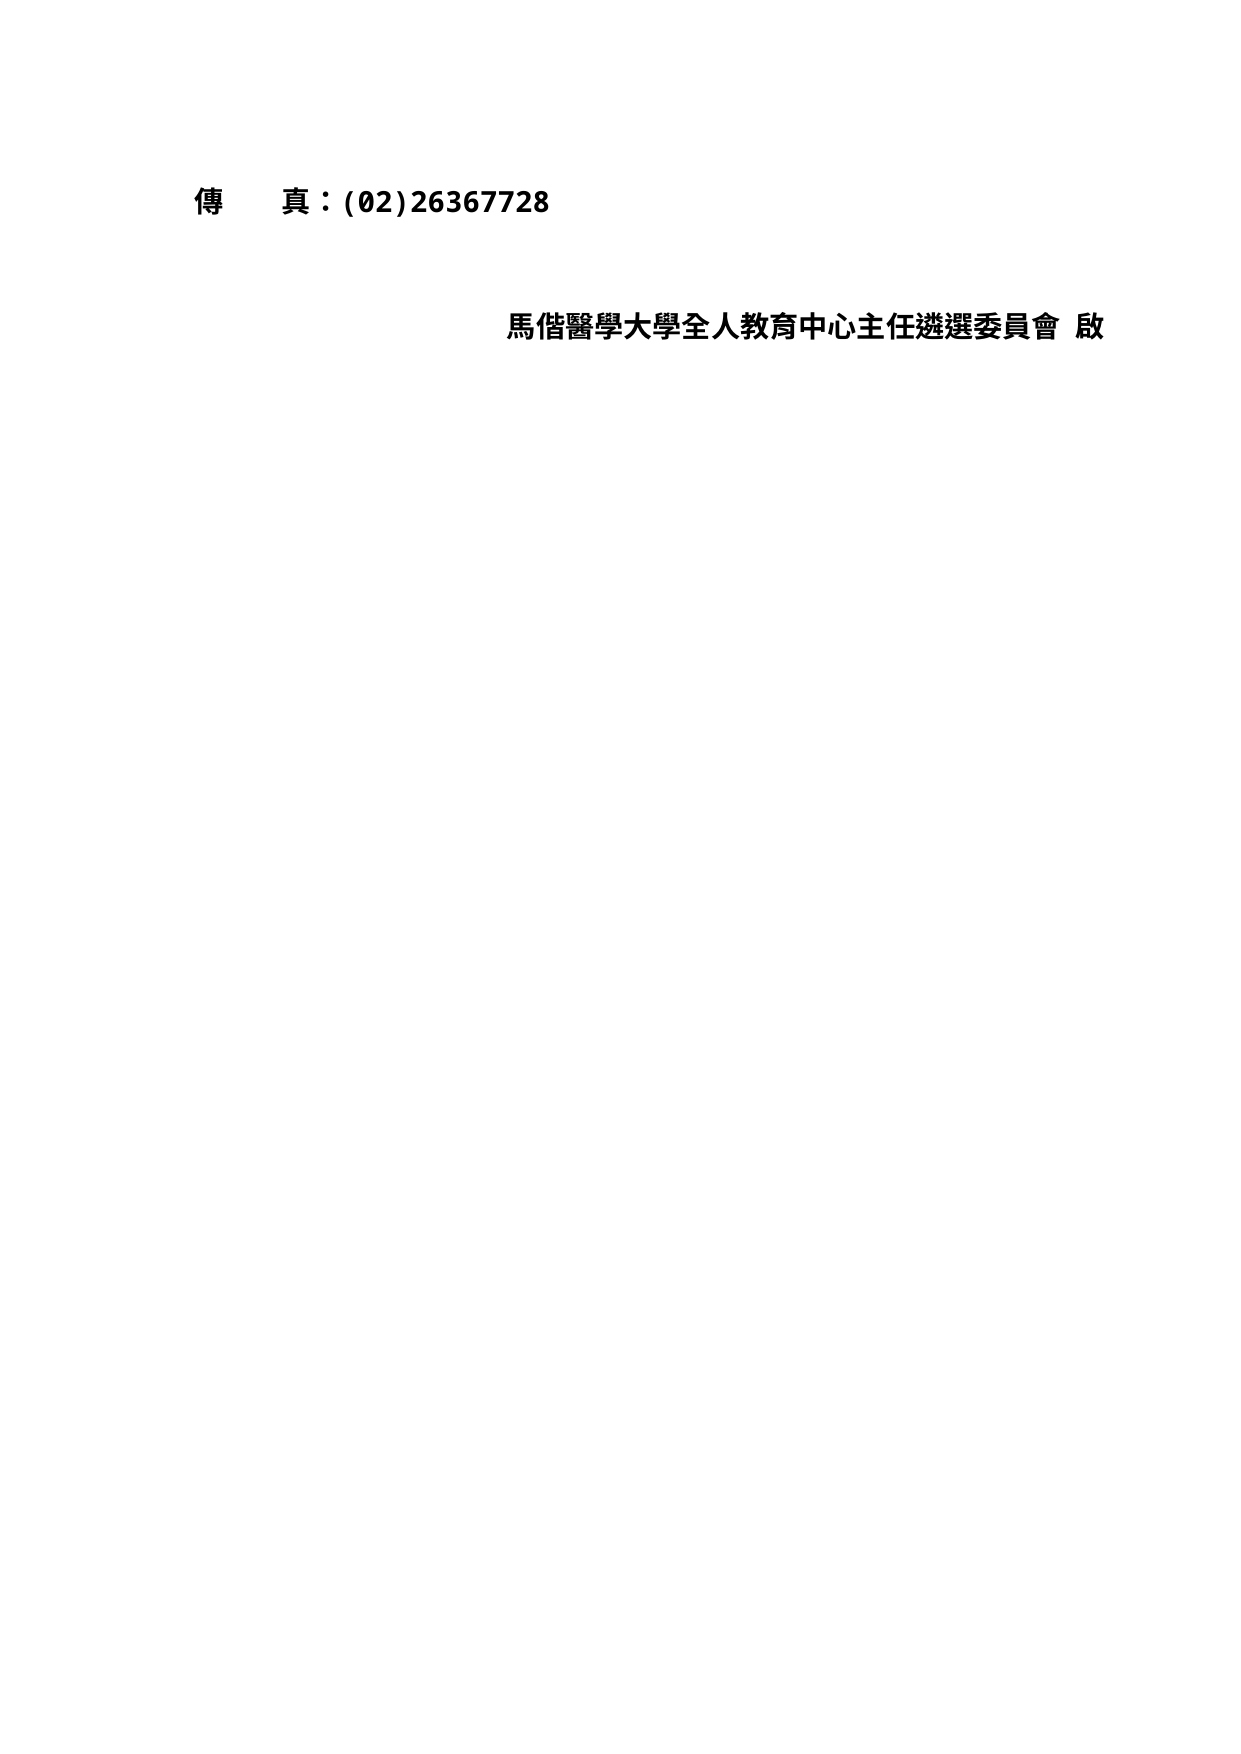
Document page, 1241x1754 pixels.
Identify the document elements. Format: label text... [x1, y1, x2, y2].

text 馬偕醫學大學全人教育中心主任遴選委員會 啟 [136, 283, 1104, 346]
text 傳 真：(02)26367728 [136, 158, 1104, 221]
